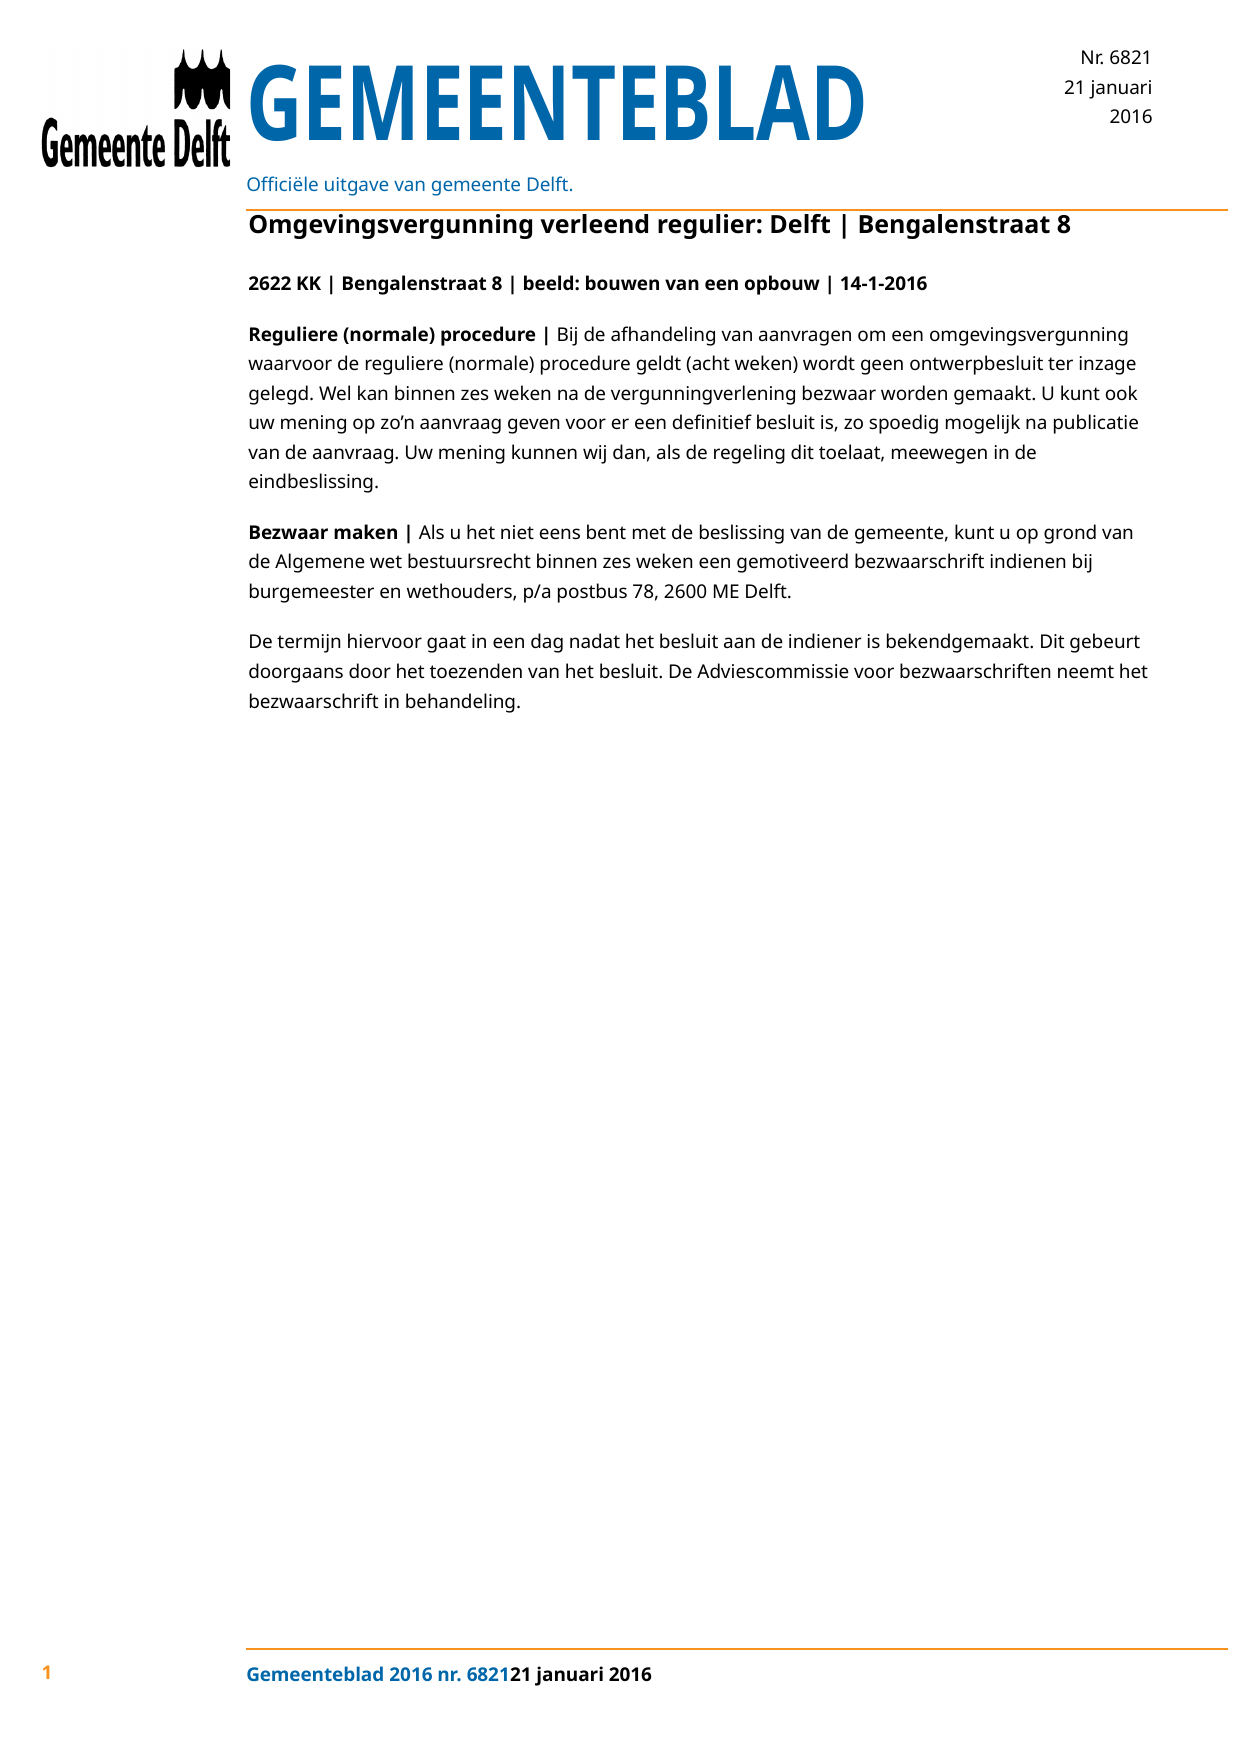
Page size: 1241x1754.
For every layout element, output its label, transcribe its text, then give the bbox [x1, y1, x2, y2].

picture [41, 47, 231, 172]
text Omgevingsvergunning verleend regulier: Delft | Bengalenstraat 8 [248, 211, 1152, 241]
text Bezwaar maken | Als u het niet eens bent met de beslissing van de gemeente, kunt u op grond van de Algemene wet bestuursrecht binnen zes weken een gemotiveerd bezwaarschrift indienen bij burgemeester en wethouders, p/a postbus 78, 2600 ME Delft. [248, 519, 1152, 604]
text 2622 KK | Bengalenstraat 8 | beeld: bouwen van een opbouw | 14-1-2016 [248, 270, 1152, 296]
text Reguliere (normale) procedure | Bij de afhandeling van aanvragen om een omgevingsvergunning waarvoor de reguliere (normale) procedure geldt (acht weken) wordt geen ontwerpbesluit ter inzage gelegd. Wel kan binnen zes weken na de vergunningverlening bezwaar worden gemaakt. U kunt ook uw mening op zo’n aanvraag geven voor er een definitief besluit is, zo spoedig mogelijk na publicatie van de aanvraag. Uw mening kunnen wij dan, als de regeling dit toelaat, meewegen in de eindbeslissing. [248, 321, 1152, 494]
text De termijn hiervoor gaat in een dag nadat het besluit aan de indiener is bekendgemaakt. Dit gebeurt doorgaans door het toezenden van het besluit. De Adviescommissie voor bezwaarschriften neemt het bezwaarschrift in behandeling. [248, 629, 1152, 713]
